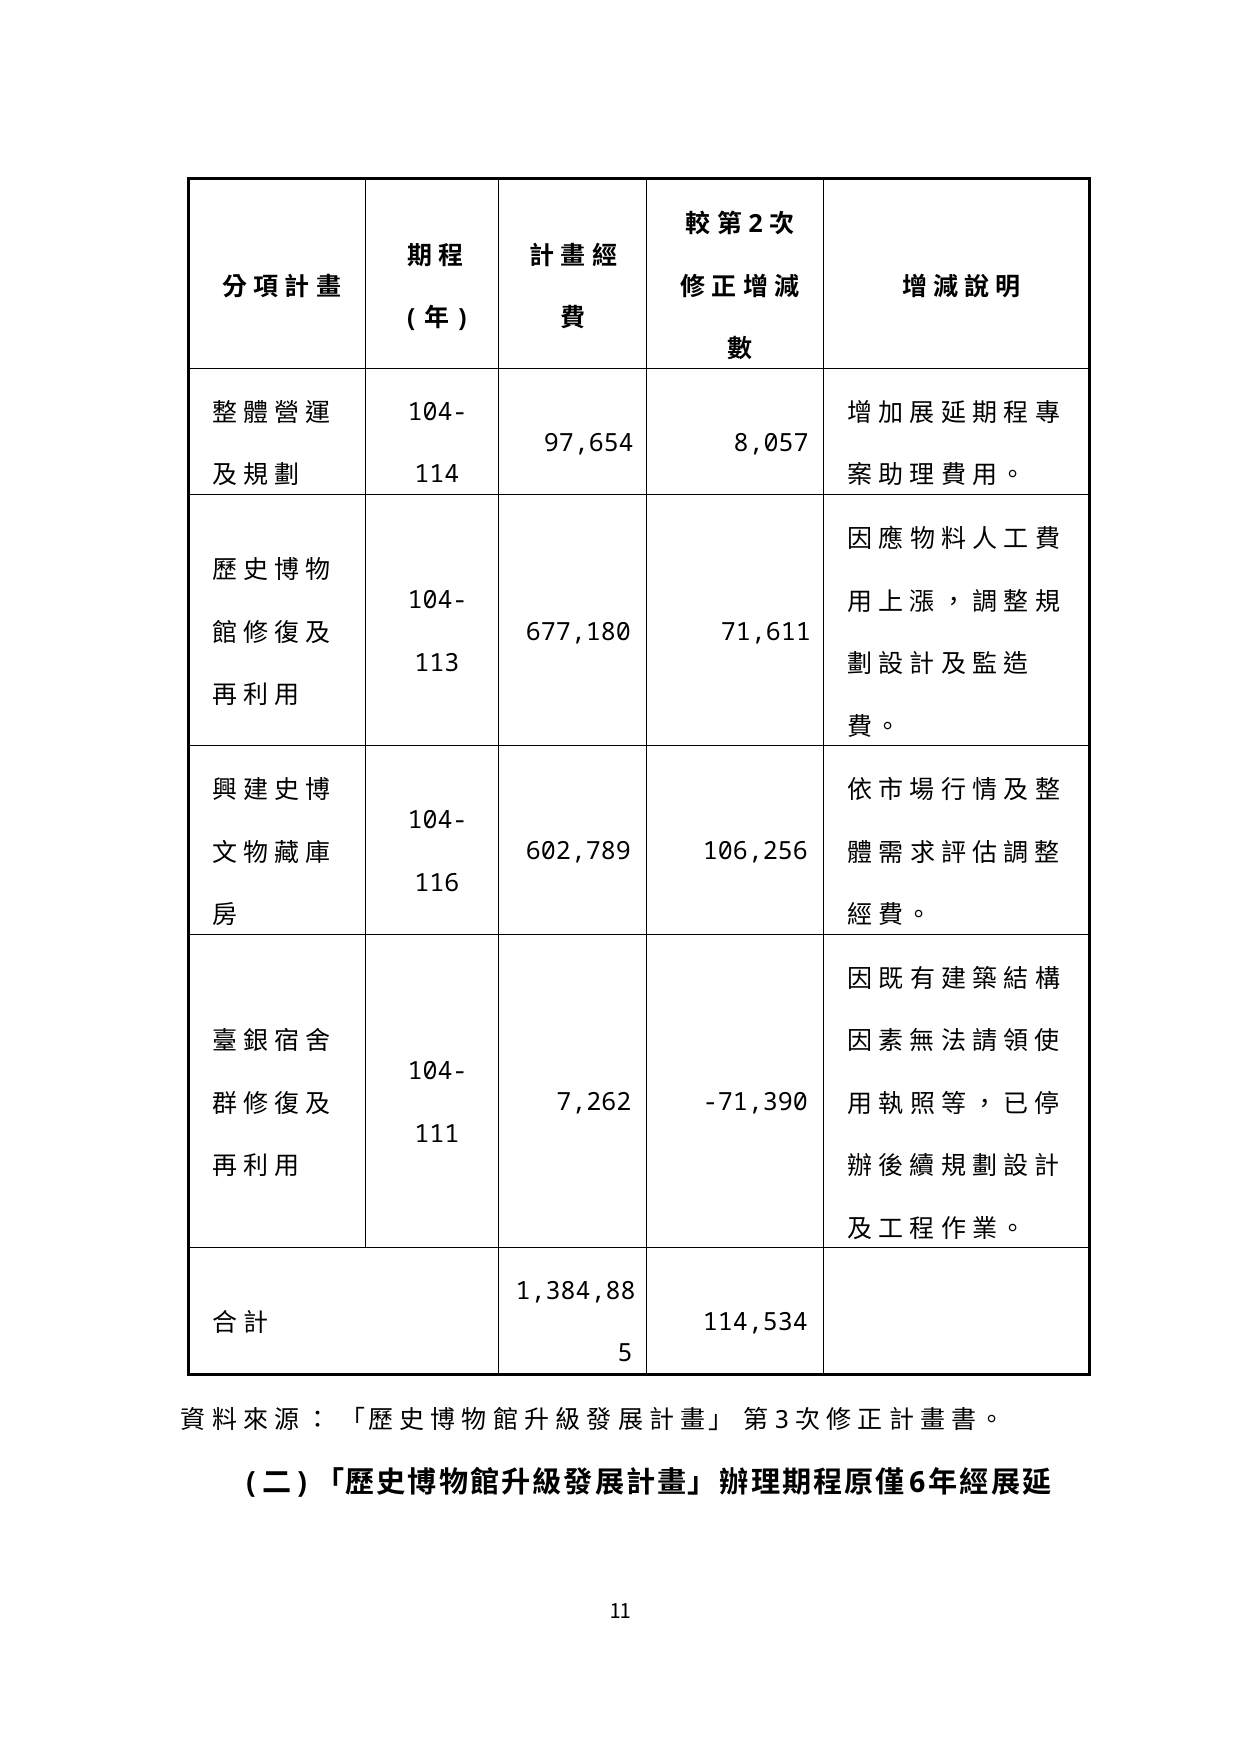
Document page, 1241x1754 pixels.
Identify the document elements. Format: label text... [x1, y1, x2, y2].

table_cell 104-116 [366, 746, 498, 933]
table_cell 71,611 [647, 495, 823, 745]
table_header 期程(年) [366, 180, 498, 368]
table_cell 合計 [190, 1248, 498, 1373]
table_cell 整體營運及規劃 [190, 369, 365, 494]
table_header 較第2次修正增減數 [647, 180, 823, 368]
table_cell 歷史博物館修復及再利用 [190, 495, 365, 745]
table_cell 97,654 [499, 369, 646, 494]
table_cell 臺銀宿舍群修復及再利用 [190, 935, 365, 1247]
table_cell 因既有建築結構因素無法請領使用執照等，已停辦後續規劃設計及工程作業。 [824, 935, 1088, 1247]
table_cell 104-114 [366, 369, 498, 494]
table_cell 依市場行情及整體需求評估調整經費。 [824, 746, 1088, 933]
table_cell 因應物料人工費用上漲，調整規劃設計及監造費。 [824, 495, 1088, 745]
table_cell 7,262 [499, 935, 646, 1247]
table_header 計畫經費 [499, 180, 646, 368]
table_cell 114,534 [647, 1248, 823, 1373]
text (二)「歷史博物館升級發展計畫」辦理期程原僅6年經展延 [236, 1439, 1063, 1501]
table_cell 602,789 [499, 746, 646, 933]
table_cell -71,390 [647, 935, 823, 1247]
table_cell 104-113 [366, 495, 498, 745]
table_cell 677,180 [499, 495, 646, 745]
table_header 增減說明 [824, 180, 1088, 368]
table_cell 興建史博文物藏庫房 [190, 746, 365, 933]
table_cell 106,256 [647, 746, 823, 933]
table_cell 8,057 [647, 369, 823, 494]
text 資料來源：「歷史博物館升級發展計畫」第3次修正計畫書。 [177, 1376, 1063, 1439]
table_cell 1,384,885 [499, 1248, 646, 1373]
table_cell 增加展延期程專案助理費用。 [824, 369, 1088, 494]
table_header 分項計畫 [190, 180, 365, 368]
table_cell 104-111 [366, 935, 498, 1247]
table_cell [824, 1248, 1088, 1373]
